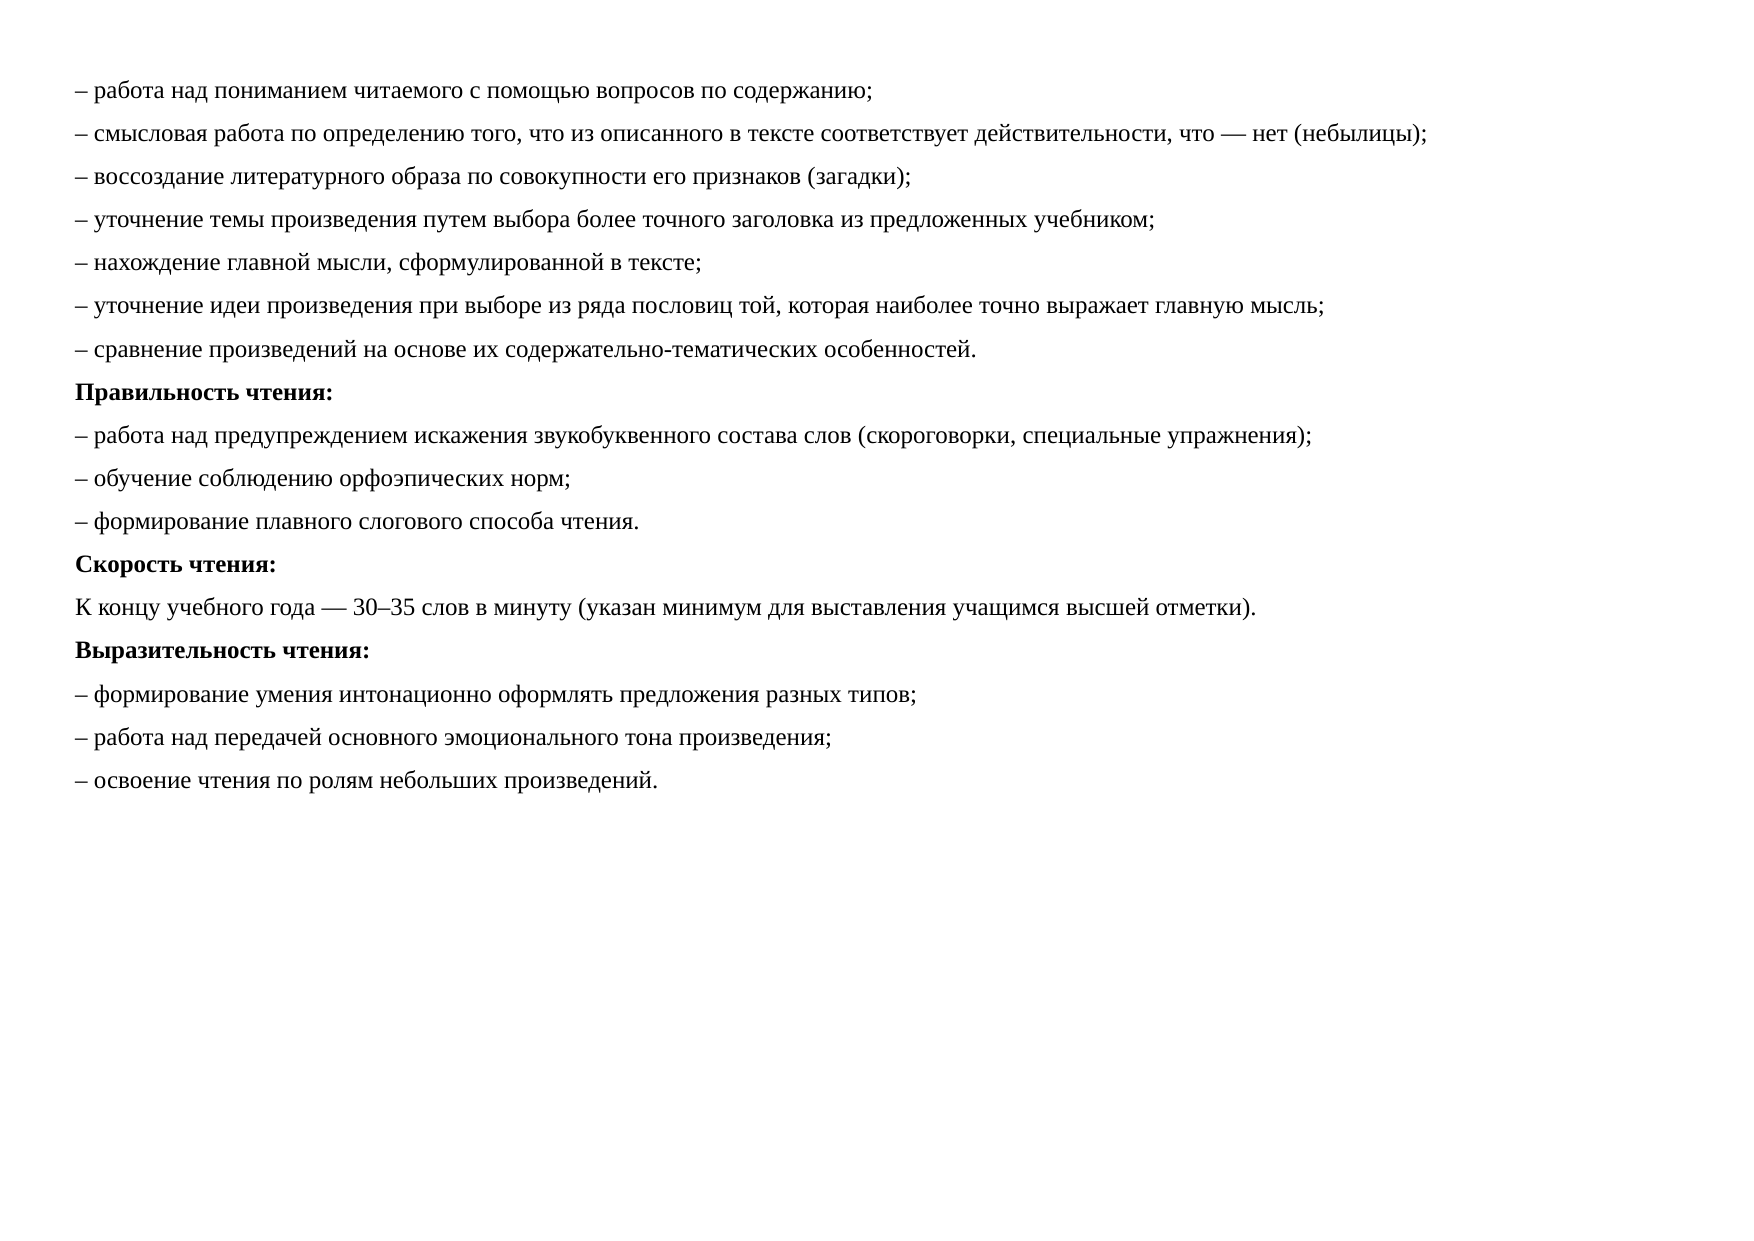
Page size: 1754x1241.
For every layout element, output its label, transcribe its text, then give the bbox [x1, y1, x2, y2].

text – смысловая работа по определению того, что из описанного в тексте соответствует действительности, что — нет (небылицы); [75, 118, 1679, 147]
text – формирование плавного слогового способа чтения. [75, 506, 1679, 535]
text – уточнение идеи произведения при выборе из ряда пословиц той, которая наиболее точно выражает главную мысль; [75, 291, 1679, 319]
text – нахождение главной мысли, сформулированной в тексте; [75, 247, 1679, 276]
text – обучение соблюдению орфоэпических норм; [75, 463, 1679, 492]
text – воссоздание литературного образа по совокупности его признаков (загадки); [75, 161, 1679, 190]
text – работа над предупреждением искажения звукобуквенного состава слов (скороговорки, специальные упражнения); [75, 420, 1679, 449]
text Выразительность чтения: [75, 636, 1679, 664]
text – формирование умения интонационно оформлять предложения разных типов; [75, 679, 1679, 707]
text – сравнение произведений на основе их содержательно-тематических особенностей. [75, 334, 1679, 362]
text К концу учебного года — 30–35 слов в минуту (указан минимум для выставления учащимся высшей отметки). [75, 592, 1679, 621]
text – работа над передачей основного эмоционального тона произведения; [75, 722, 1679, 751]
text Скорость чтения: [75, 549, 1679, 578]
text – уточнение темы произведения путем выбора более точного заголовка из предложенных учебником; [75, 204, 1679, 233]
text Правильность чтения: [75, 377, 1679, 406]
text – работа над пониманием читаемого с помощью вопросов по содержанию; [75, 75, 1679, 104]
text – освоение чтения по ролям небольших произведений. [75, 765, 1679, 794]
